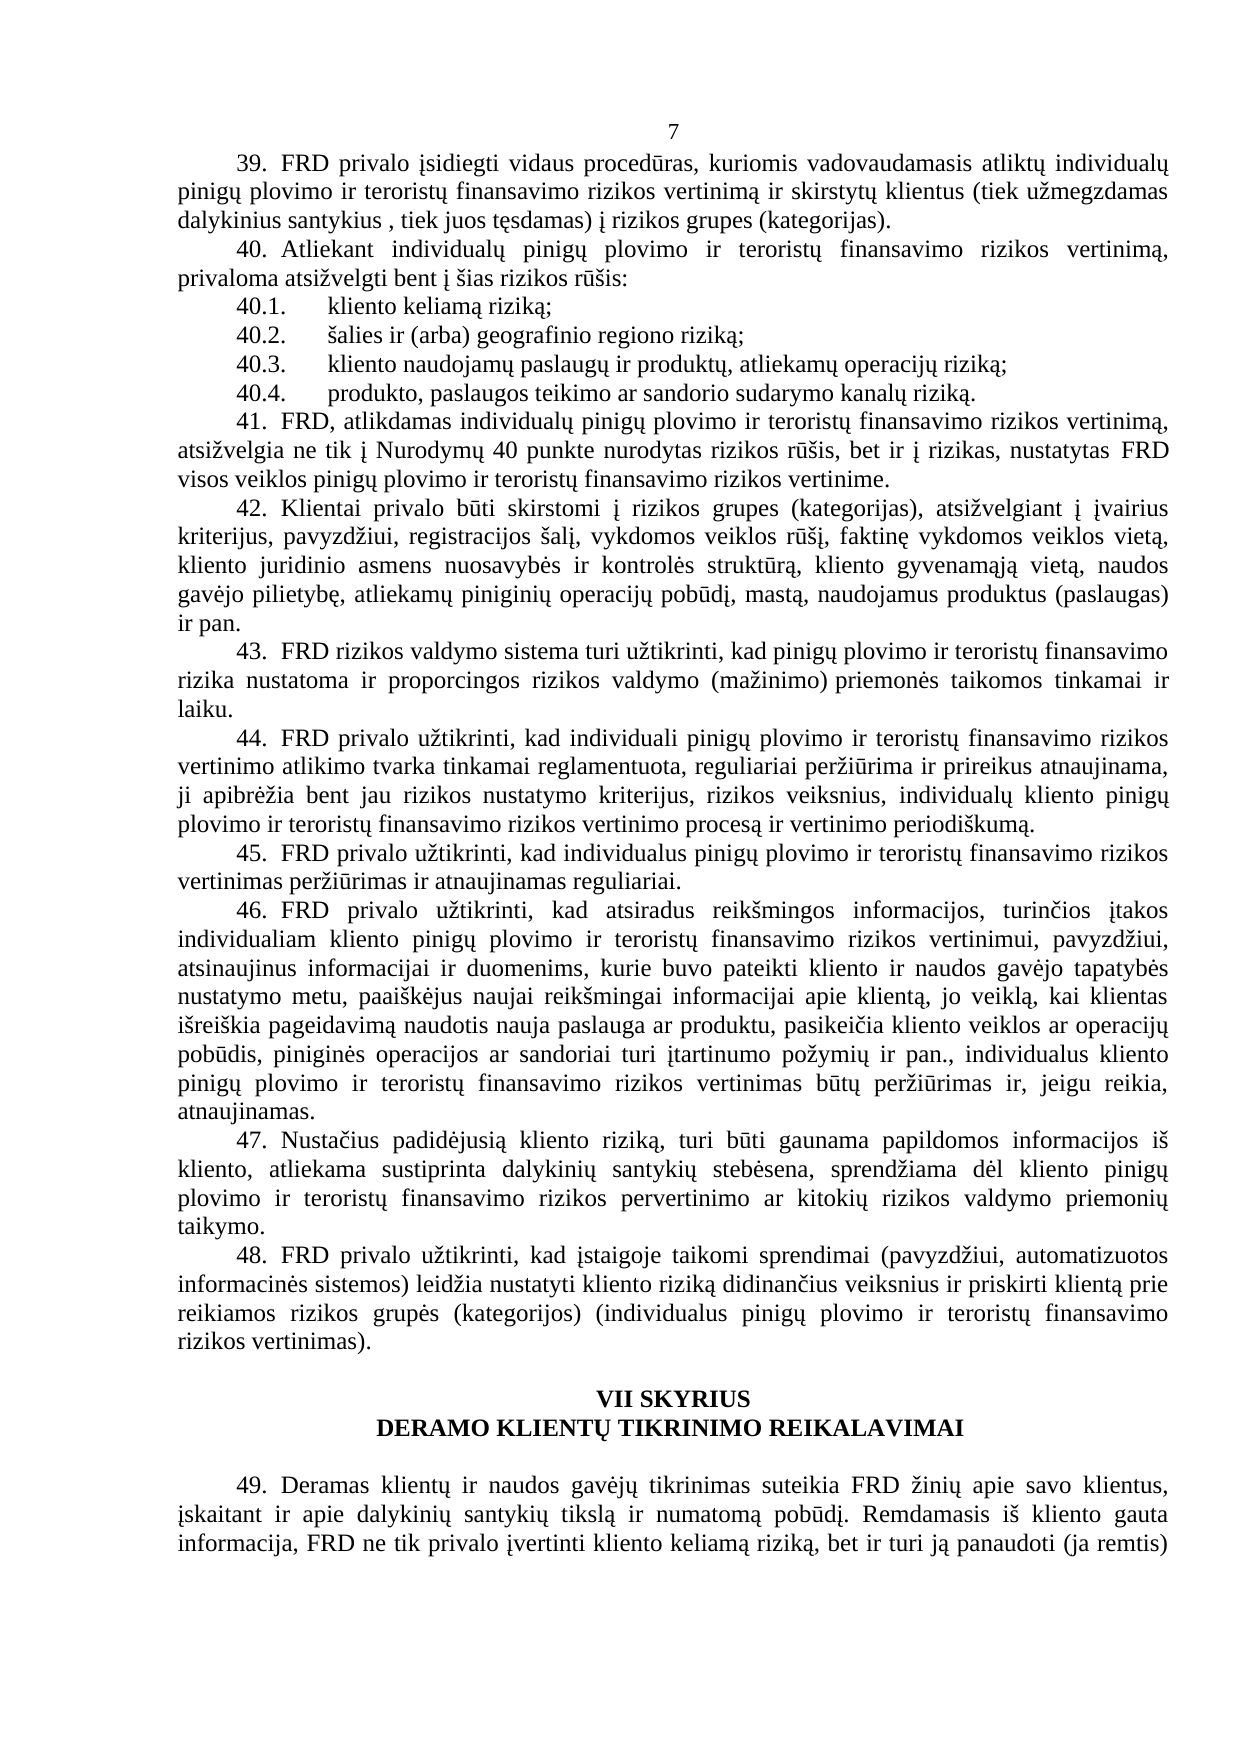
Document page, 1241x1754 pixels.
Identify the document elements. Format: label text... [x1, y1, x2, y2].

text 48. FRD privalo užtikrinti, kad įstaigoje taikomi sprendimai (pavyzdžiui, automatizuotos informacinės sistemos) leidžia nustatyti kliento riziką didinančius veiksnius ir priskirti klientą prie reikiamos rizikos grupės (kategorijos) (individualus pinigų plovimo ir teroristų finansavimo rizikos vertinimas). [177, 1240, 1169, 1355]
text 41. FRD, atlikdamas individualų pinigų plovimo ir teroristų finansavimo rizikos vertinimą, atsižvelgia ne tik į Nurodymų 40 punkte nurodytas rizikos rūšis, bet ir į rizikas, nustatytas FRD visos veiklos pinigų plovimo ir teroristų finansavimo rizikos vertinime. [177, 406, 1169, 493]
text VII SKYRIUS [177, 1384, 1169, 1413]
text 45. FRD privalo užtikrinti, kad individualus pinigų plovimo ir teroristų finansavimo rizikos vertinimas peržiūrimas ir atnaujinamas reguliariai. [177, 838, 1169, 895]
text 42. Klientai privalo būti skirstomi į rizikos grupes (kategorijas), atsižvelgiant į įvairius kriterijus, pavyzdžiui, registracijos šalį, vykdomos veiklos rūšį, faktinę vykdomos veiklos vietą, kliento juridinio asmens nuosavybės ir kontrolės struktūrą, kliento gyvenamąją vietą, naudos gavėjo pilietybę, atliekamų piniginių operacijų pobūdį, mastą, naudojamus produktus (paslaugas) ir pan. [177, 493, 1169, 636]
text 43. FRD rizikos valdymo sistema turi užtikrinti, kad pinigų plovimo ir teroristų finansavimo rizika nustatoma ir proporcingos rizikos valdymo (mažinimo) priemonės taikomos tinkamai ir laiku. [177, 636, 1169, 723]
text 40. Atliekant individualų pinigų plovimo ir teroristų finansavimo rizikos vertinimą, privaloma atsižvelgti bent į šias rizikos rūšis: [177, 234, 1169, 291]
text 39. FRD privalo įsidiegti vidaus procedūras, kuriomis vadovaudamasis atliktų individualų pinigų plovimo ir teroristų finansavimo rizikos vertinimą ir skirstytų klientus (tiek užmegzdamas dalykinius santykius , tiek juos tęsdamas) į rizikos grupes (kategorijas). [177, 148, 1169, 234]
text DERAMO KLIENTŲ TIKRINIMO REIKALAVIMAI [177, 1413, 1169, 1441]
text 40.4. produkto, paslaugos teikimo ar sandorio sudarymo kanalų riziką. [177, 378, 1169, 406]
text 44. FRD privalo užtikrinti, kad individuali pinigų plovimo ir teroristų finansavimo rizikos vertinimo atlikimo tvarka tinkamai reglamentuota, reguliariai peržiūrima ir prireikus atnaujinama, ji apibrėžia bent jau rizikos nustatymo kriterijus, rizikos veiksnius, individualų kliento pinigų plovimo ir teroristų finansavimo rizikos vertinimo procesą ir vertinimo periodiškumą. [177, 723, 1169, 838]
text 40.2. šalies ir (arba) geografinio regiono riziką; [177, 320, 1169, 349]
text 46. FRD privalo užtikrinti, kad atsiradus reikšmingos informacijos, turinčios įtakos individualiam kliento pinigų plovimo ir teroristų finansavimo rizikos vertinimui, pavyzdžiui, atsinaujinus informacijai ir duomenims, kurie buvo pateikti kliento ir naudos gavėjo tapatybės nustatymo metu, paaiškėjus naujai reikšmingai informacijai apie klientą, jo veiklą, kai klientas išreiškia pageidavimą naudotis nauja paslauga ar produktu, pasikeičia kliento veiklos ar operacijų pobūdis, piniginės operacijos ar sandoriai turi įtartinumo požymių ir pan., individualus kliento pinigų plovimo ir teroristų finansavimo rizikos vertinimas būtų peržiūrimas ir, jeigu reikia, atnaujinamas. [177, 895, 1169, 1125]
text 49. Deramas klientų ir naudos gavėjų tikrinimas suteikia FRD žinių apie savo klientus, įskaitant ir apie dalykinių santykių tikslą ir numatomą pobūdį. Remdamasis iš kliento gauta informacija, FRD ne tik privalo įvertinti kliento keliamą riziką, bet ir turi ją panaudoti (ja remtis) [177, 1470, 1169, 1556]
text 40.1. kliento keliamą riziką; [177, 291, 1169, 320]
text 47. Nustačius padidėjusią kliento riziką, turi būti gaunama papildomos informacijos iš kliento, atliekama sustiprinta dalykinių santykių stebėsena, sprendžiama dėl kliento pinigų plovimo ir teroristų finansavimo rizikos pervertinimo ar kitokių rizikos valdymo priemonių taikymo. [177, 1125, 1169, 1240]
text 40.3. kliento naudojamų paslaugų ir produktų, atliekamų operacijų riziką; [177, 349, 1169, 378]
